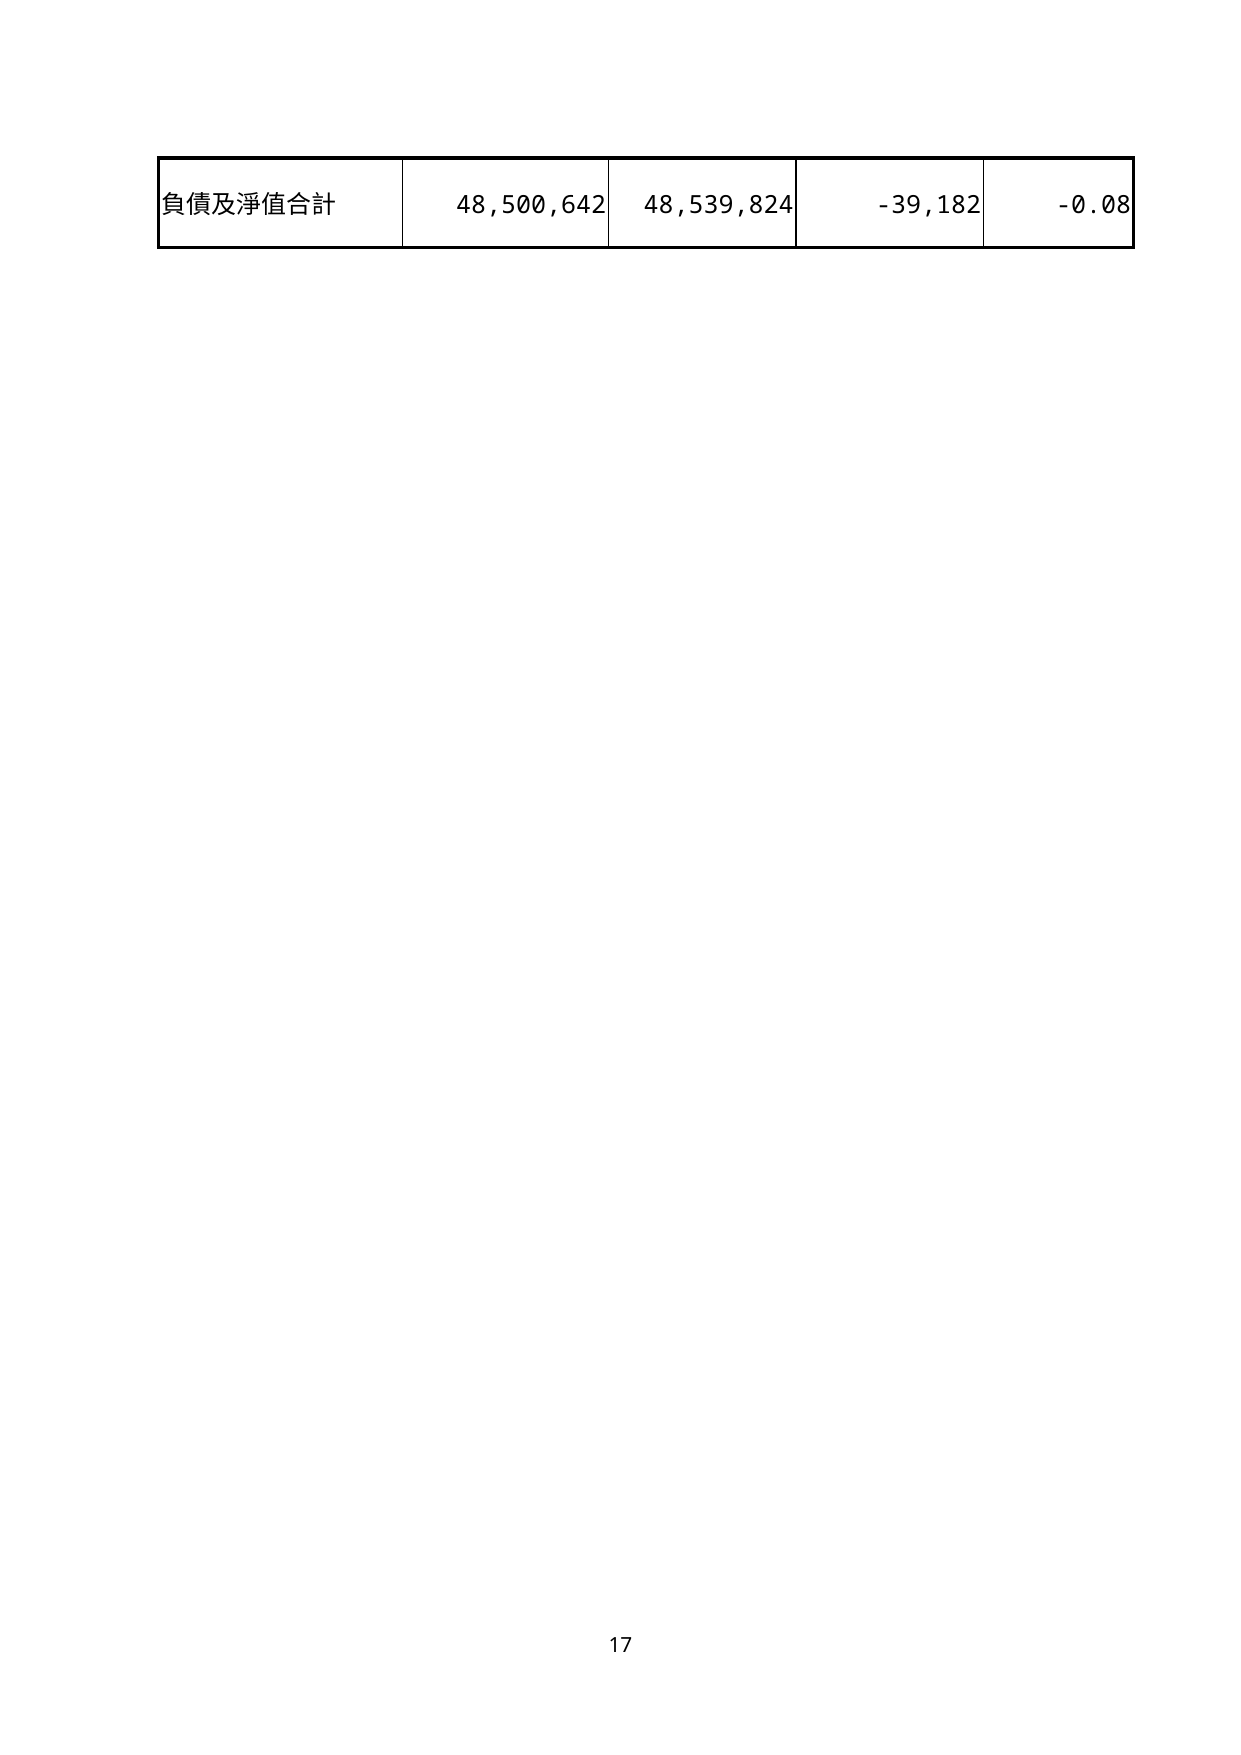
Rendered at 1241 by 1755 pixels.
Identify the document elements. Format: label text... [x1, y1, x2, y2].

table_cell -39,182 [797, 160, 983, 246]
table_cell -0.08 [984, 160, 1132, 246]
table_cell 48,539,824 [609, 160, 795, 246]
table_cell 48,500,642 [403, 160, 608, 246]
table_cell 負債及淨值合計 [160, 160, 402, 246]
